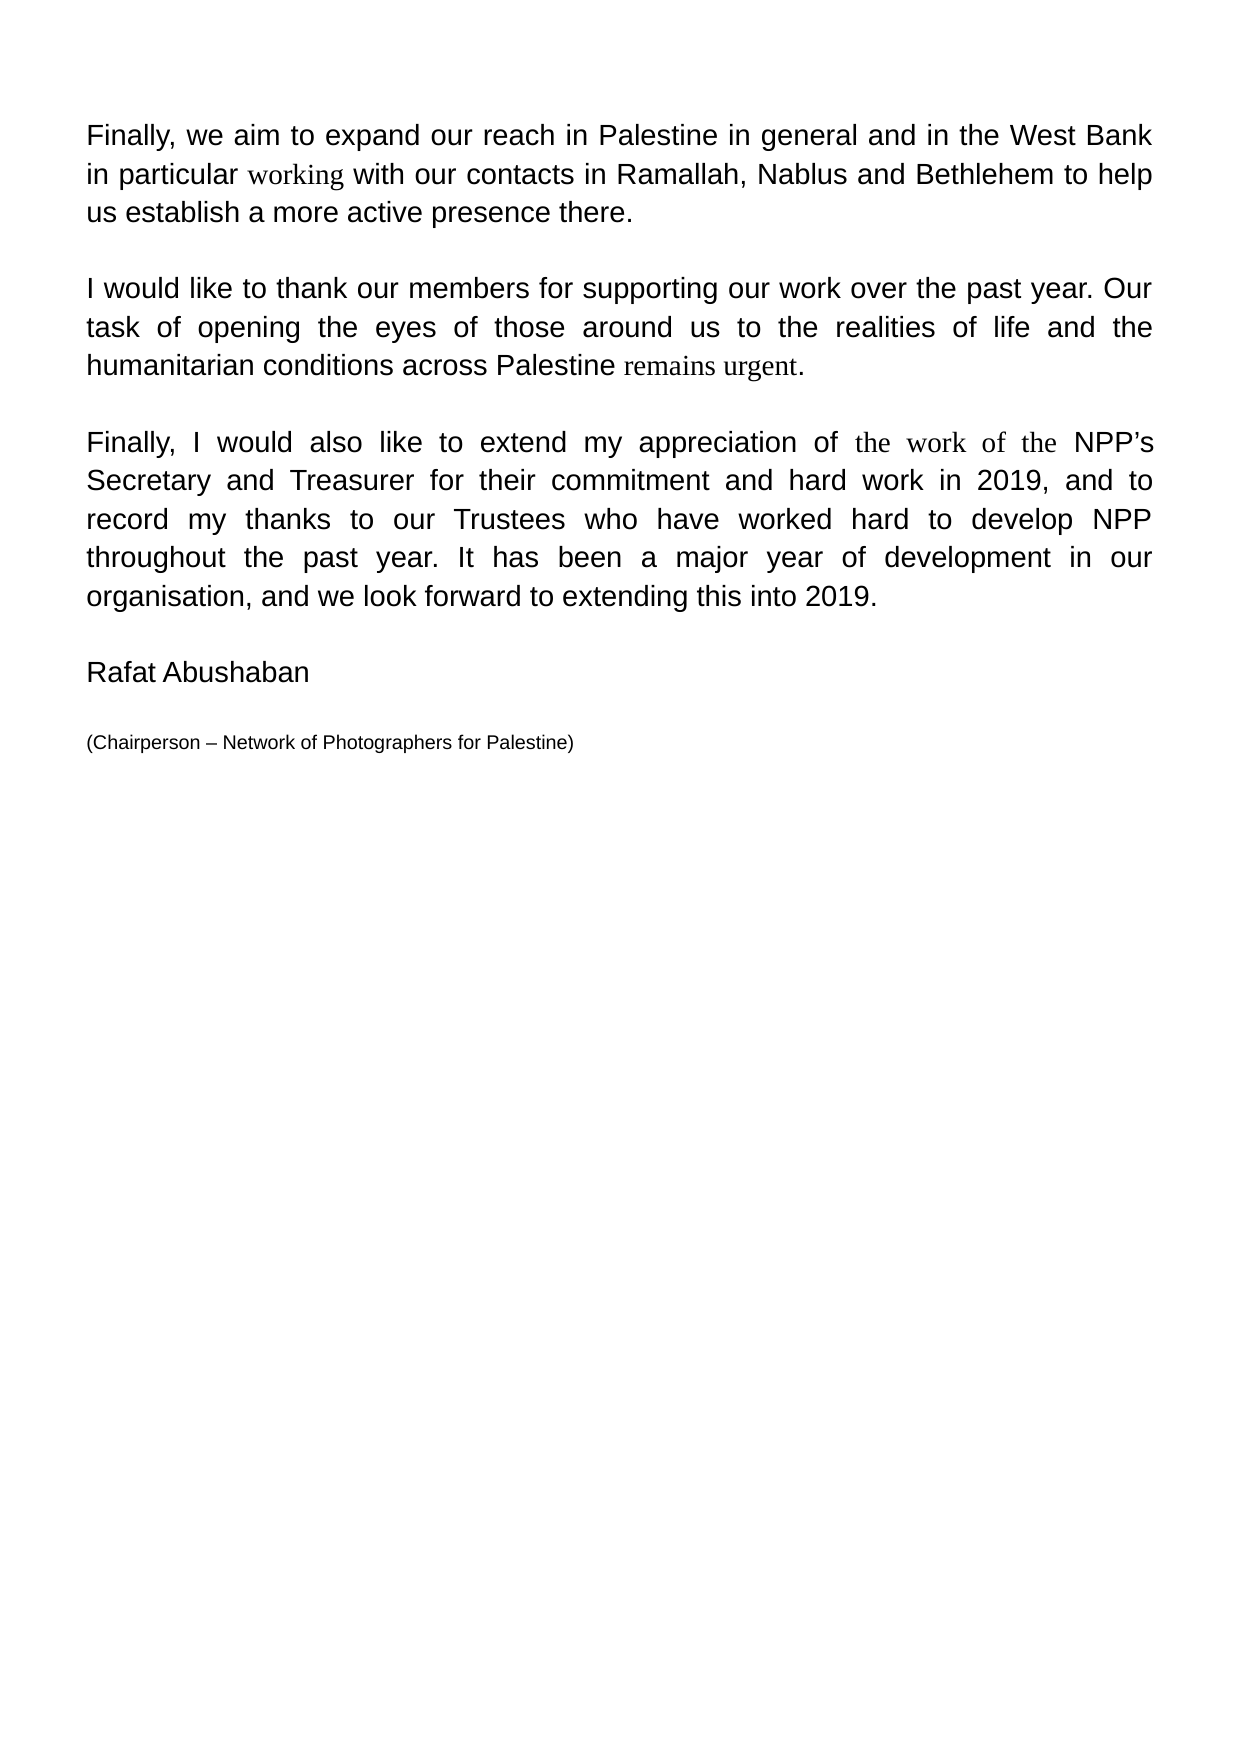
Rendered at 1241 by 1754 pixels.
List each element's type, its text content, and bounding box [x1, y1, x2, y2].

text Rafat Abushaban [86, 655, 617, 688]
text Finally, I would also like to extend my appreciation of the work of the NPP’s Secretary and Treasurer for their commitment and hard work in 2019, and to record my thanks to our Trustees who have worked hard to develop NPP throughout the past year. It has been a major year of development in our organisation, and we look forward to extending this into 2019. [86, 424, 1154, 612]
text Finally, we aim to expand our reach in Palestine in general and in the West Bank in particular working with our contacts in Ramallah, Nablus and Bethlehem to help us establish a more active presence there. [86, 118, 1154, 229]
text I would like to thank our members for supporting our work over the past year. Our task of opening the eyes of those around us to the realities of life and the humanitarian conditions across Palestine remains urgent. [86, 271, 1154, 382]
text (Chairperson – Network of Photographers for Palestine) [86, 731, 617, 754]
